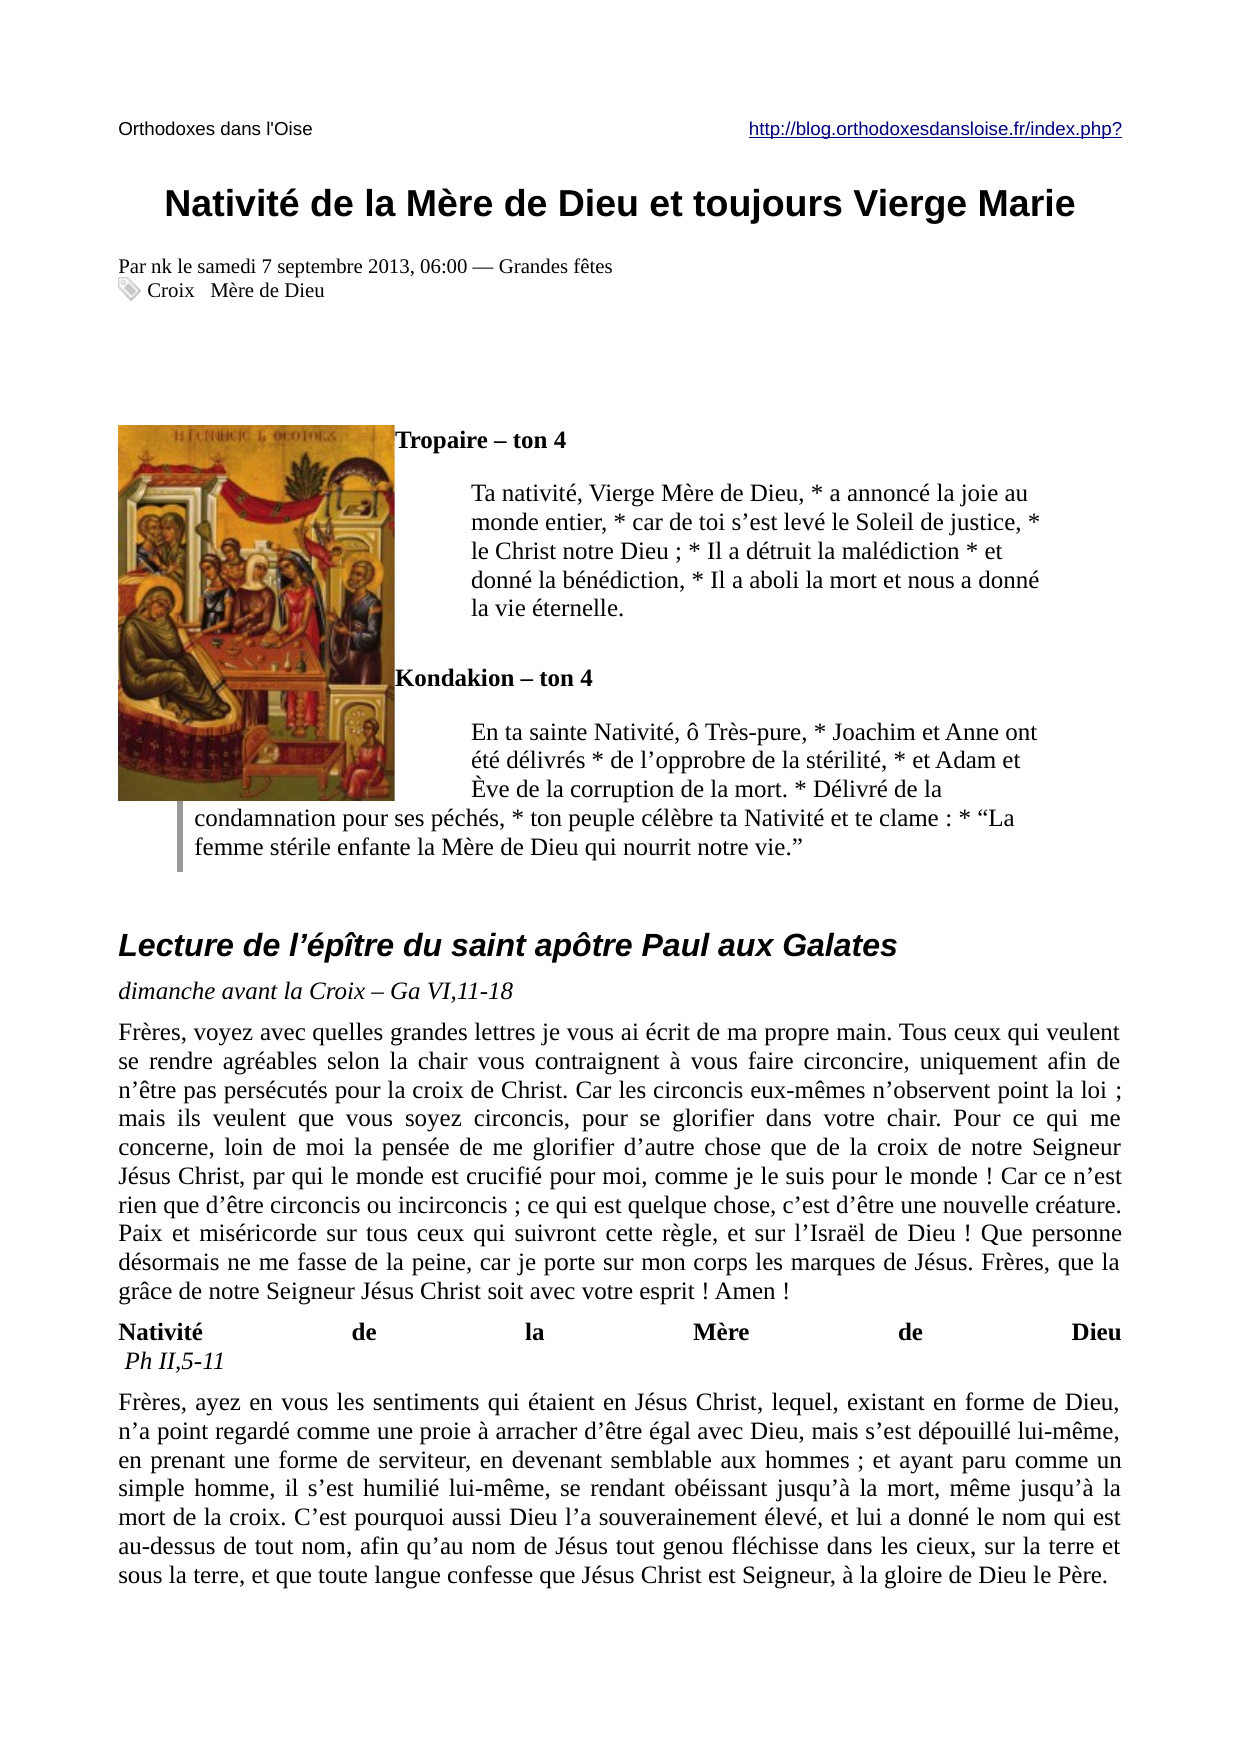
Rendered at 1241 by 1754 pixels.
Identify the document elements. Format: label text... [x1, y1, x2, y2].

title Nativité de la Mère de Dieu et toujours Vierge Marie [118, 181, 1122, 224]
text Ta nativité, Vierge Mère de Dieu, * a annoncé la joie au monde entier, * car de toi s’est levé le Soleil de justice, * le Christ notre Dieu ; * Il a détruit la malédiction * et donné la bénédiction, * Il a aboli la mort et nous a donné la vie éternelle. [395, 467, 1063, 634]
picture [118, 425, 395, 801]
text Tropaire – ton 4 [395, 426, 1122, 454]
text Kondakion – ton 4 [395, 663, 1122, 692]
text Croix Mère de Dieu [142, 278, 1122, 302]
subtitle Lecture de l’épître du saint apôtre Paul aux Galates [118, 927, 1122, 963]
text Frères, ayez en vous les sentiments qui étaient en Jésus Christ, lequel, existant en forme de Dieu, n’a point regardé comme une proie à arracher d’être égal avec Dieu, mais s’est dépouillé lui-même, en prenant une forme de serviteur, en devenant semblable aux hommes ; et ayant paru comme un simple homme, il s’est humilié lui-même, se rendant obéissant jusqu’à la mort, même jusqu’à la mort de la croix. C’est pourquoi aussi Dieu l’a souverainement élevé, et lui a donné le nom qui est au-dessus de tout nom, afin qu’au nom de Jésus tout genou fléchisse dans les cieux, sur la terre et sous la terre, et que toute langue confesse que Jésus Christ est Seigneur, à la gloire de Dieu le Père. [118, 1387, 1122, 1588]
text Nativité de la Mère de Dieu Ph II,5-11 [118, 1317, 1122, 1375]
picture [118, 277, 142, 302]
text Orthodoxes dans l'Oise http://blog.orthodoxesdansloise.fr/index.php? [118, 118, 1122, 140]
text Par nk le samedi 7 septembre 2013, 06:00 — Grandes fêtes [118, 254, 1122, 278]
text dimanche avant la Croix – Ga VI,11-18 [118, 976, 1122, 1005]
text Frères, voyez avec quelles grandes lettres je vous ai écrit de ma propre main. Tous ceux qui veulent se rendre agréables selon la chair vous contraignent à vous faire circoncire, uniquement afin de n’être pas persécutés pour la croix de Christ. Car les circoncis eux-mêmes n’observent point la loi ; mais ils veulent que vous soyez circoncis, pour se glorifier dans votre chair. Pour ce qui me concerne, loin de moi la pensée de me glorifier d’autre chose que de la croix de notre Seigneur Jésus Christ, par qui le monde est crucifié pour moi, comme je le suis pour le monde ! Car ce n’est rien que d’être circoncis ou incirconcis ; ce qui est quelque chose, c’est d’être une nouvelle créature. Paix et miséricorde sur tous ceux qui suivront cette règle, et sur l’Israël de Dieu ! Que personne désormais ne me fasse de la peine, car je porte sur mon corps les marques de Jésus. Frères, que la grâce de notre Seigneur Jésus Christ soit avec votre esprit ! Amen ! [118, 1017, 1122, 1305]
text En ta sainte Nativité, ô Très-pure, * Joachim et Anne ont été délivrés * de l’opprobre de la stérilité, * et Adam et Ève de la corruption de la mort. * Délivré de la condamnation pour ses péchés, * ton peuple célèbre ta Nativité et te clame : * “La femme stérile enfante la Mère de Dieu qui nourrit notre vie.” [183, 705, 1063, 872]
